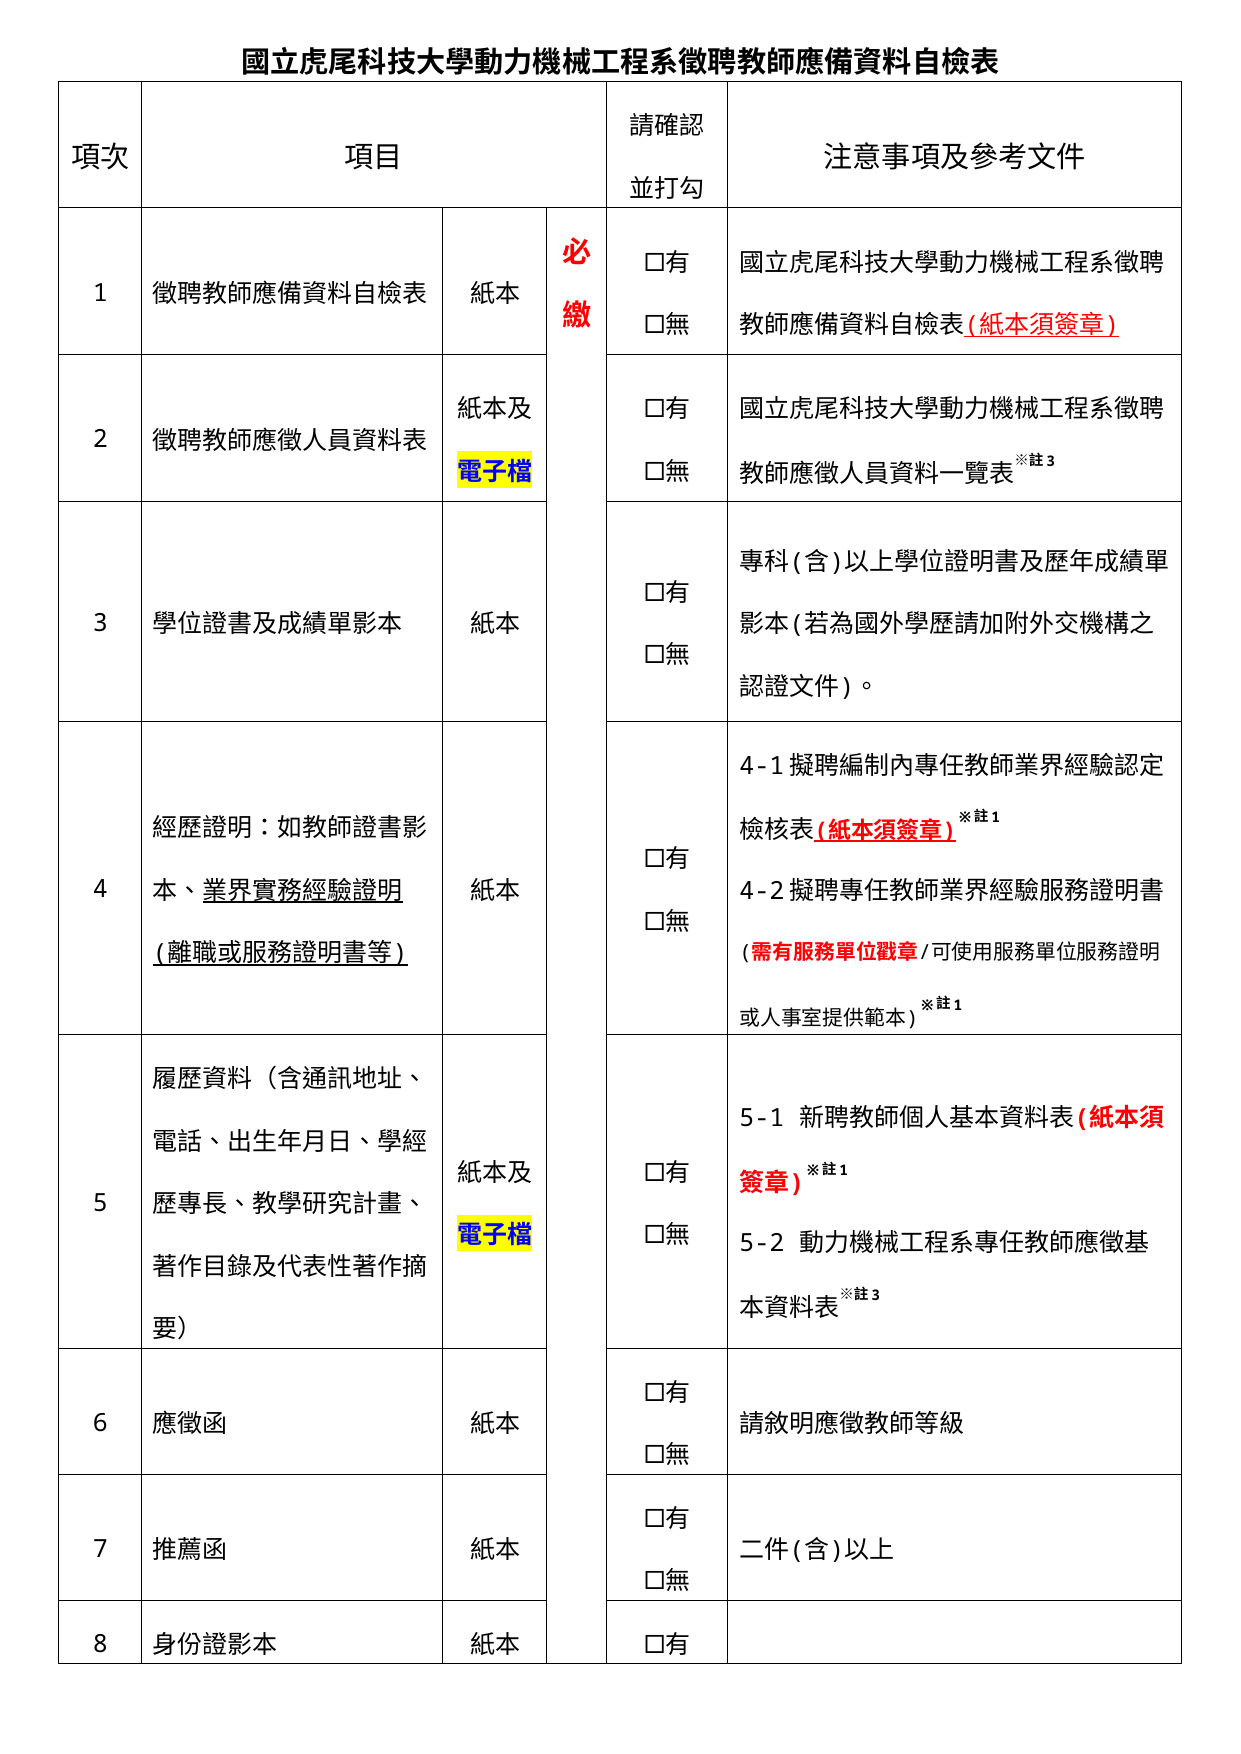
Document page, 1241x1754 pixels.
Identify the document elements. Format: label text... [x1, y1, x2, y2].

table_cell 有 [607, 1601, 727, 1663]
table_cell 紙本 [443, 208, 546, 354]
table_cell 有 無 [607, 502, 727, 721]
table_header 注意事項及參考文件 [728, 82, 1181, 207]
table_cell 4-1擬聘編制內專任教師業界經驗認定檢核表(紙本須簽章)※註1 4-2擬聘專任教師業界經驗服務證明書(需有服務單位戳章/可使用服務單位服務證明或人事室提供範本)※註1 [728, 722, 1181, 1034]
table_cell 紙本 [443, 1349, 546, 1474]
table_header 項次 [59, 82, 141, 207]
table_cell 紙本 [443, 1475, 546, 1600]
table_cell [728, 1601, 1181, 1663]
table_cell 1 [59, 208, 141, 354]
table_cell 2 [59, 355, 141, 501]
table_cell 國立虎尾科技大學動力機械工程系徵聘教師應徵人員資料一覽表※註3 [728, 355, 1181, 501]
table_cell 必繳 [547, 208, 606, 1663]
table_cell 有 無 [607, 1475, 727, 1600]
table_cell 徵聘教師應備資料自檢表 [142, 208, 442, 354]
table_cell 履歷資料（含通訊地址、電話、出生年月日、學經歷專長、教學研究計畫、著作目錄及代表性著作摘要） [142, 1035, 442, 1348]
table_cell 有 無 [607, 1349, 727, 1474]
table_cell 紙本 [443, 1601, 546, 1663]
table_cell 紙本 [443, 502, 546, 721]
table_cell 6 [59, 1349, 141, 1474]
text 國立虎尾科技大學動力機械工程系徵聘教師應備資料自檢表 [112, 18, 1128, 81]
table_cell 7 [59, 1475, 141, 1600]
table_cell 專科(含)以上學位證明書及歷年成績單影本(若為國外學歷請加附外交機構之認證文件)。 [728, 502, 1181, 721]
table_cell 學位證書及成績單影本 [142, 502, 442, 721]
table_cell 紙本及電子檔 [443, 1035, 546, 1348]
table_cell 紙本 [443, 722, 546, 1034]
table_cell 有 無 [607, 355, 727, 501]
table_cell 4 [59, 722, 141, 1034]
table_cell 應徵函 [142, 1349, 442, 1474]
table_cell 有 無 [607, 1035, 727, 1348]
table_cell 推薦函 [142, 1475, 442, 1600]
table_cell 國立虎尾科技大學動力機械工程系徵聘教師應備資料自檢表(紙本須簽章) [728, 208, 1181, 354]
table_cell 有 無 [607, 722, 727, 1034]
table_cell 有 無 [607, 208, 727, 354]
table_header 請確認並打勾 [607, 82, 727, 207]
table_cell 8 [59, 1601, 141, 1663]
table_cell 紙本及電子檔 [443, 355, 546, 501]
table_cell 徵聘教師應徵人員資料表 [142, 355, 442, 501]
table_cell 身份證影本 [142, 1601, 442, 1663]
table_cell 3 [59, 502, 141, 721]
table_cell 5 [59, 1035, 141, 1348]
table_cell 二件(含)以上 [728, 1475, 1181, 1600]
table_cell 5-1 新聘教師個人基本資料表(紙本須簽章)※註1 5-2 動力機械工程系專任教師應徵基本資料表※註3 [728, 1035, 1181, 1348]
table_cell 請敘明應徵教師等級 [728, 1349, 1181, 1474]
table_header 項目 [142, 82, 606, 207]
table_cell 經歷證明：如教師證書影本、業界實務經驗證明(離職或服務證明書等) [142, 722, 442, 1034]
